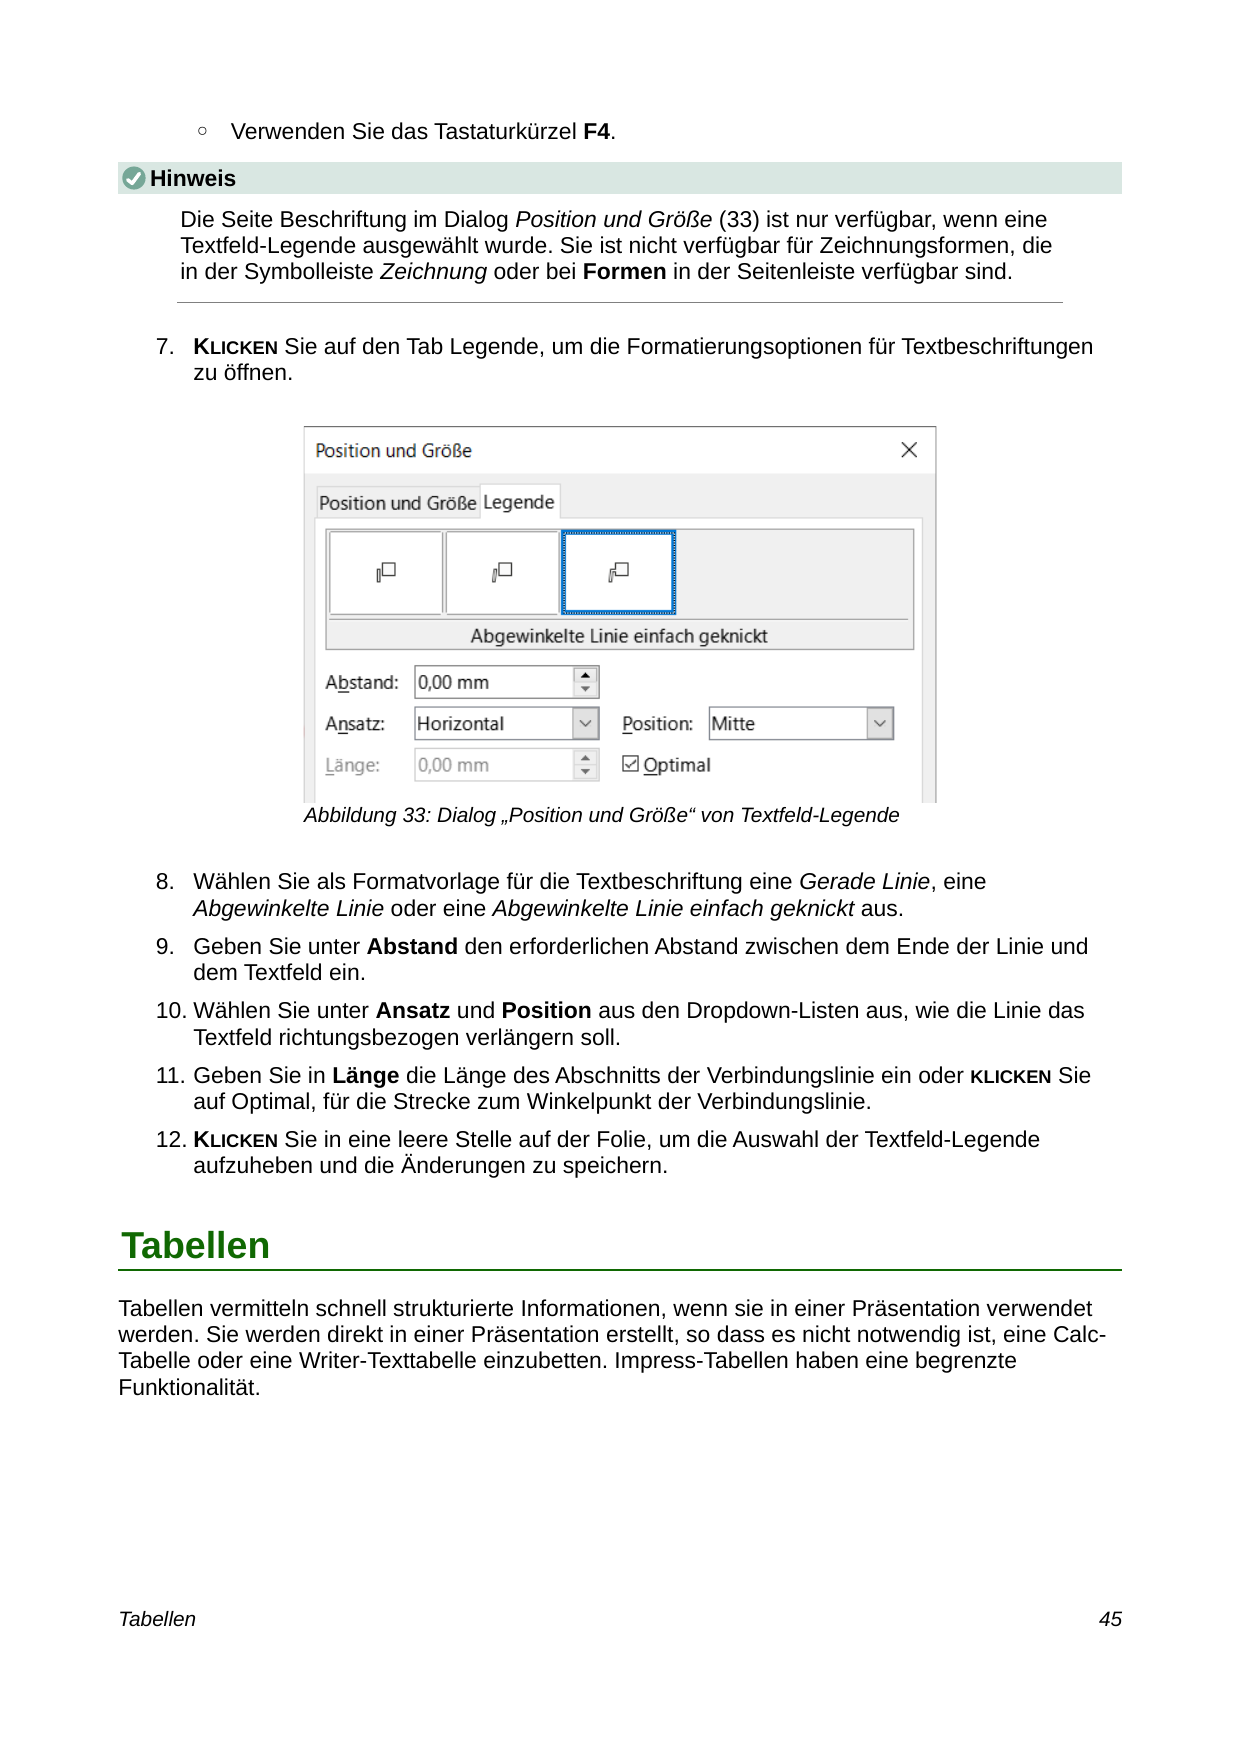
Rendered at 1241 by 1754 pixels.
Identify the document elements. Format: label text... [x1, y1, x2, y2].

list Verwenden Sie das Tastaturkürzel F4. [193, 118, 1122, 144]
text Abbildung 33: Dialog „Position und Größe“ von Textfeld-Legende [304, 803, 936, 827]
list Klicken Sie auf den Tab Legende, um die Formatierungsoptionen für Textbeschriftungen zu öffnen. [156, 333, 1122, 386]
text Die Seite Beschriftung im Dialog Position und Größe (Abbildung 33) ist nur verfügbar, wenn eine Textfeld-Legende ausgewählt wurde. Sie ist nicht verfügbar für Zeichnungsformen, die in der Symbolleiste Zeichnung oder bei Formen in der Seitenleiste verfügbar sind. [177, 206, 1063, 302]
subtitle Tabellen [118, 1220, 1122, 1269]
list Wählen Sie unter Ansatz und Position aus den Dropdown-Listen aus, wie die Linie das Textfeld richtungsbezogen verlängern soll. [156, 997, 1122, 1050]
list Klicken Sie in eine leere Stelle auf der Folie, um die Auswahl der Textfeld-Legende aufzuheben und die Änderungen zu speichern. [156, 1126, 1122, 1179]
list Geben Sie unter Abstand den erforderlichen Abstand zwischen dem Ende der Linie und dem Textfeld ein. [156, 933, 1122, 985]
list Geben Sie in Länge die Länge des Abschnitts der Verbindungslinie ein oder klicken Sie auf Optimal, für die Strecke zum Winkelpunkt der Verbindungslinie. [156, 1062, 1122, 1114]
text Tabellen vermitteln schnell strukturierte Informationen, wenn sie in einer Präsentation verwendet werden. Sie werden direkt in einer Präsentation erstellt, so dass es nicht notwendig ist, eine Calc-Tabelle oder eine Writer-Texttabelle einzubetten. Impress-Tabellen haben eine begrenzte Funktionalität. [118, 1295, 1122, 1400]
list Hinweis [118, 162, 1122, 194]
picture [303, 426, 937, 803]
list Wählen Sie als Formatvorlage für die Textbeschriftung eine Gerade Linie, eine Abgewinkelte Linie oder eine Abgewinkelte Linie einfach geknickt aus. [156, 868, 1122, 921]
